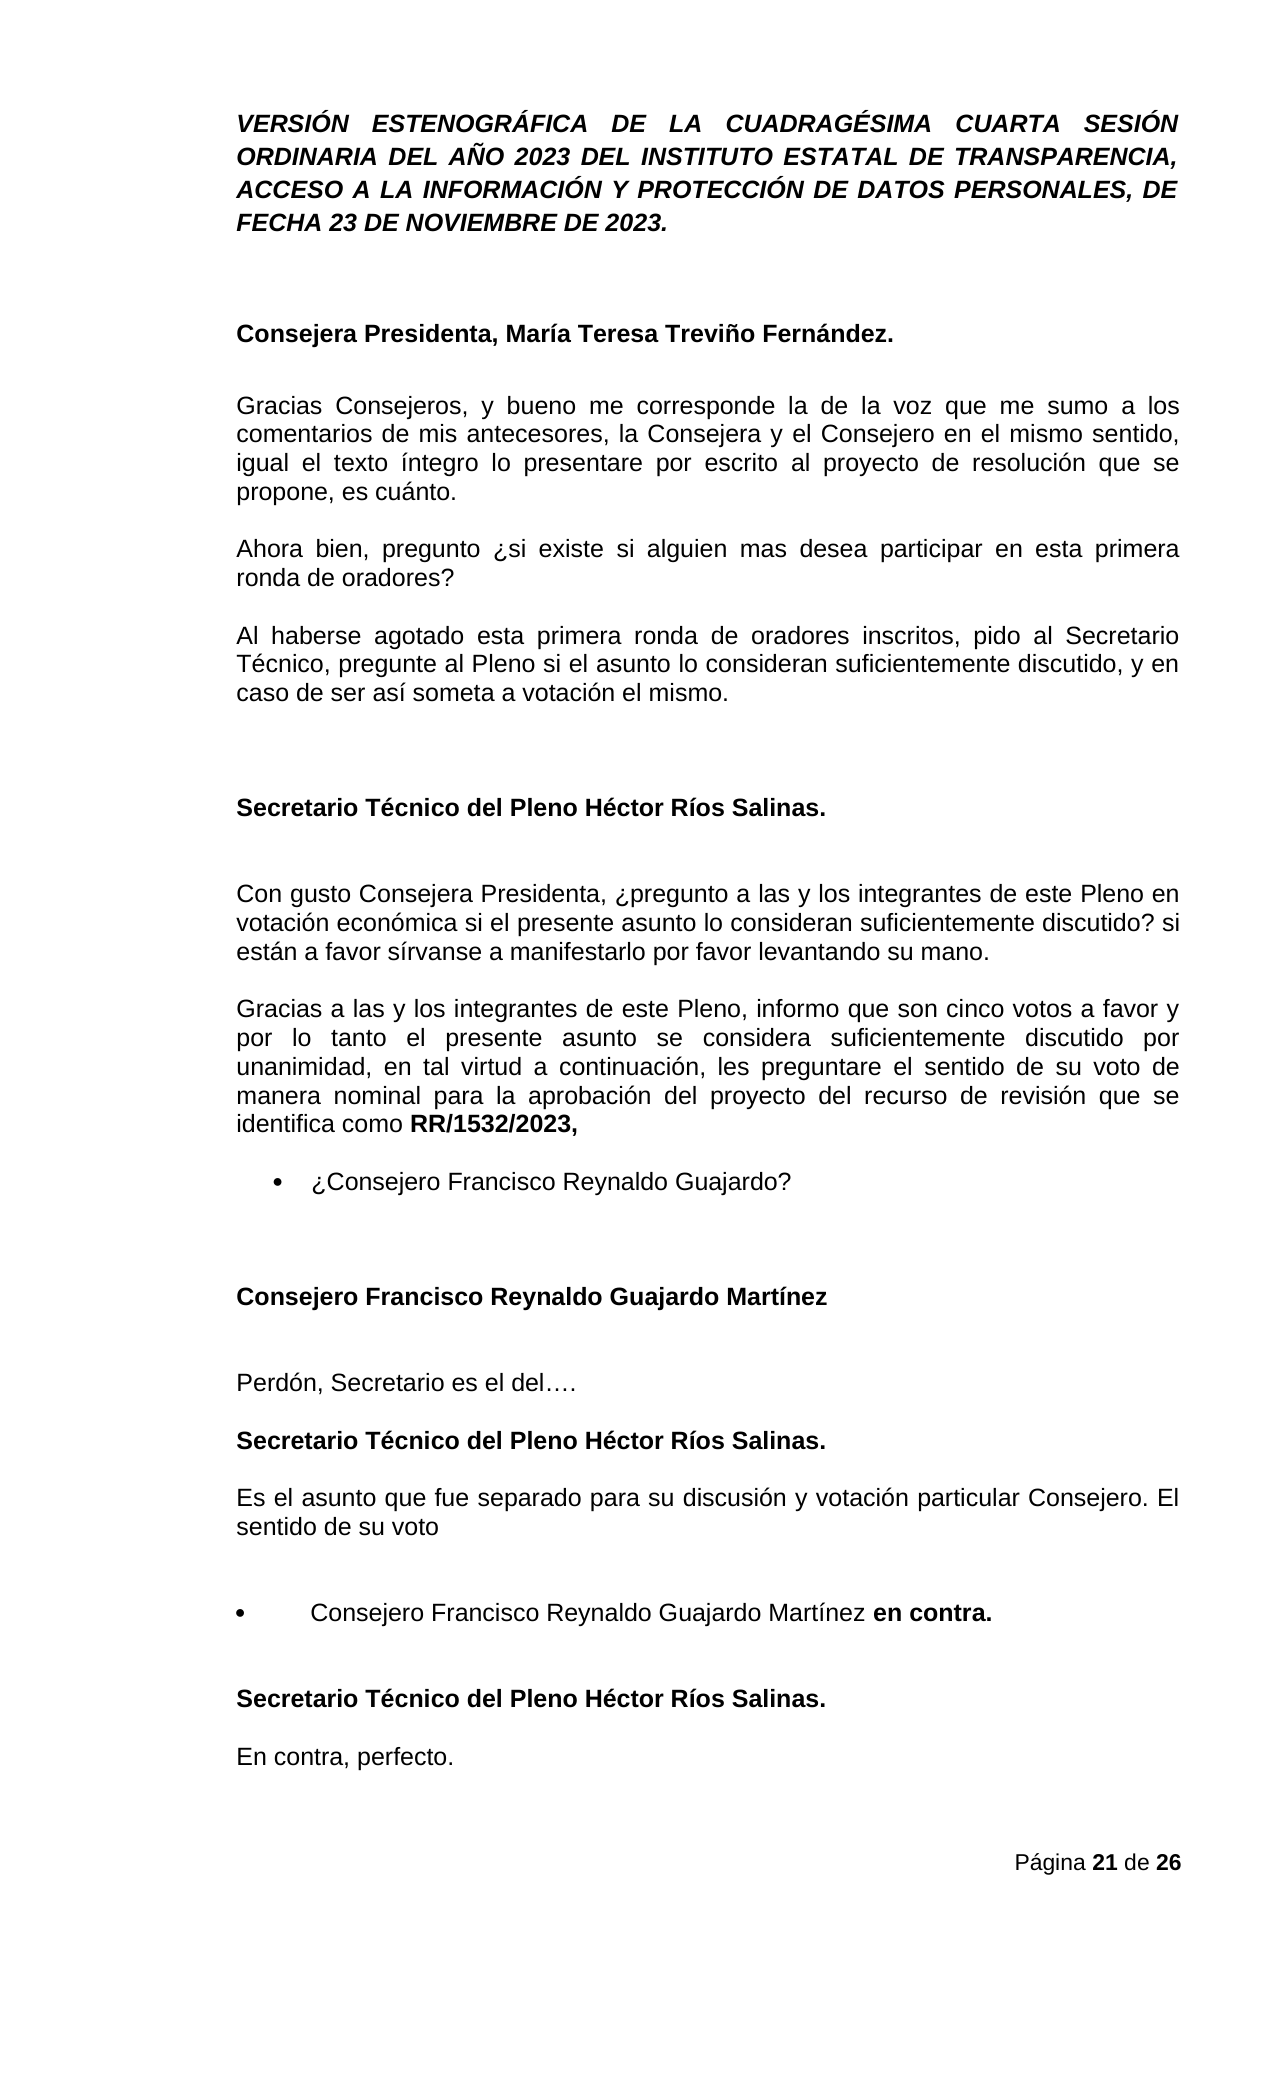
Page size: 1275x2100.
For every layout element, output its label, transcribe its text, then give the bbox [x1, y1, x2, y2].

text Gracias a las y los integrantes de este Pleno, informo que son cinco votos a favor y por lo tanto el presente asunto se considera suficientemente discutido por unanimidad, en tal virtud a continuación, les preguntare el sentido de su voto de manera nominal para la aprobación del proyecto del recurso de revisión que se identifica como RR/1532/2023, [236, 994, 1181, 1138]
list ¿Consejero Francisco Reynaldo Guajardo? [274, 1167, 1181, 1196]
text Perdón, Secretario es el del…. [236, 1368, 1181, 1397]
text En contra, perfecto. [236, 1742, 1181, 1771]
text Con gusto Consejera Presidenta, ¿pregunto a las y los integrantes de este Pleno en votación económica si el presente asunto lo consideran suficientemente discutido? si están a favor sírvanse a manifestarlo por favor levantando su mano. [236, 879, 1181, 966]
text Al haberse agotado esta primera ronda de oradores inscritos, pido al Secretario Técnico, pregunte al Pleno si el asunto lo consideran suficientemente discutido, y en caso de ser así someta a votación el mismo. [236, 621, 1181, 707]
text Es el asunto que fue separado para su discusión y votación particular Consejero. El sentido de su voto [236, 1483, 1181, 1541]
text Secretario Técnico del Pleno Héctor Ríos Salinas. [236, 793, 1181, 822]
text Gracias Consejeros, y bueno me corresponde la de la voz que me sumo a los comentarios de mis antecesores, la Consejera y el Consejero en el mismo sentido, igual el texto íntegro lo presentare por escrito al proyecto de resolución que se propone, es cuánto. [236, 391, 1181, 506]
list Consejero Francisco Reynaldo Guajardo Martínez en contra. [236, 1598, 1181, 1627]
text Consejera Presidenta, María Teresa Treviño Fernández. [236, 319, 1181, 348]
text Ahora bien, pregunto ¿si existe si alguien mas desea participar en esta primera ronda de oradores? [236, 534, 1181, 592]
text Secretario Técnico del Pleno Héctor Ríos Salinas. [236, 1426, 1181, 1454]
text Consejero Francisco Reynaldo Guajardo Martínez [236, 1282, 1181, 1311]
text Secretario Técnico del Pleno Héctor Ríos Salinas. [236, 1684, 1181, 1713]
